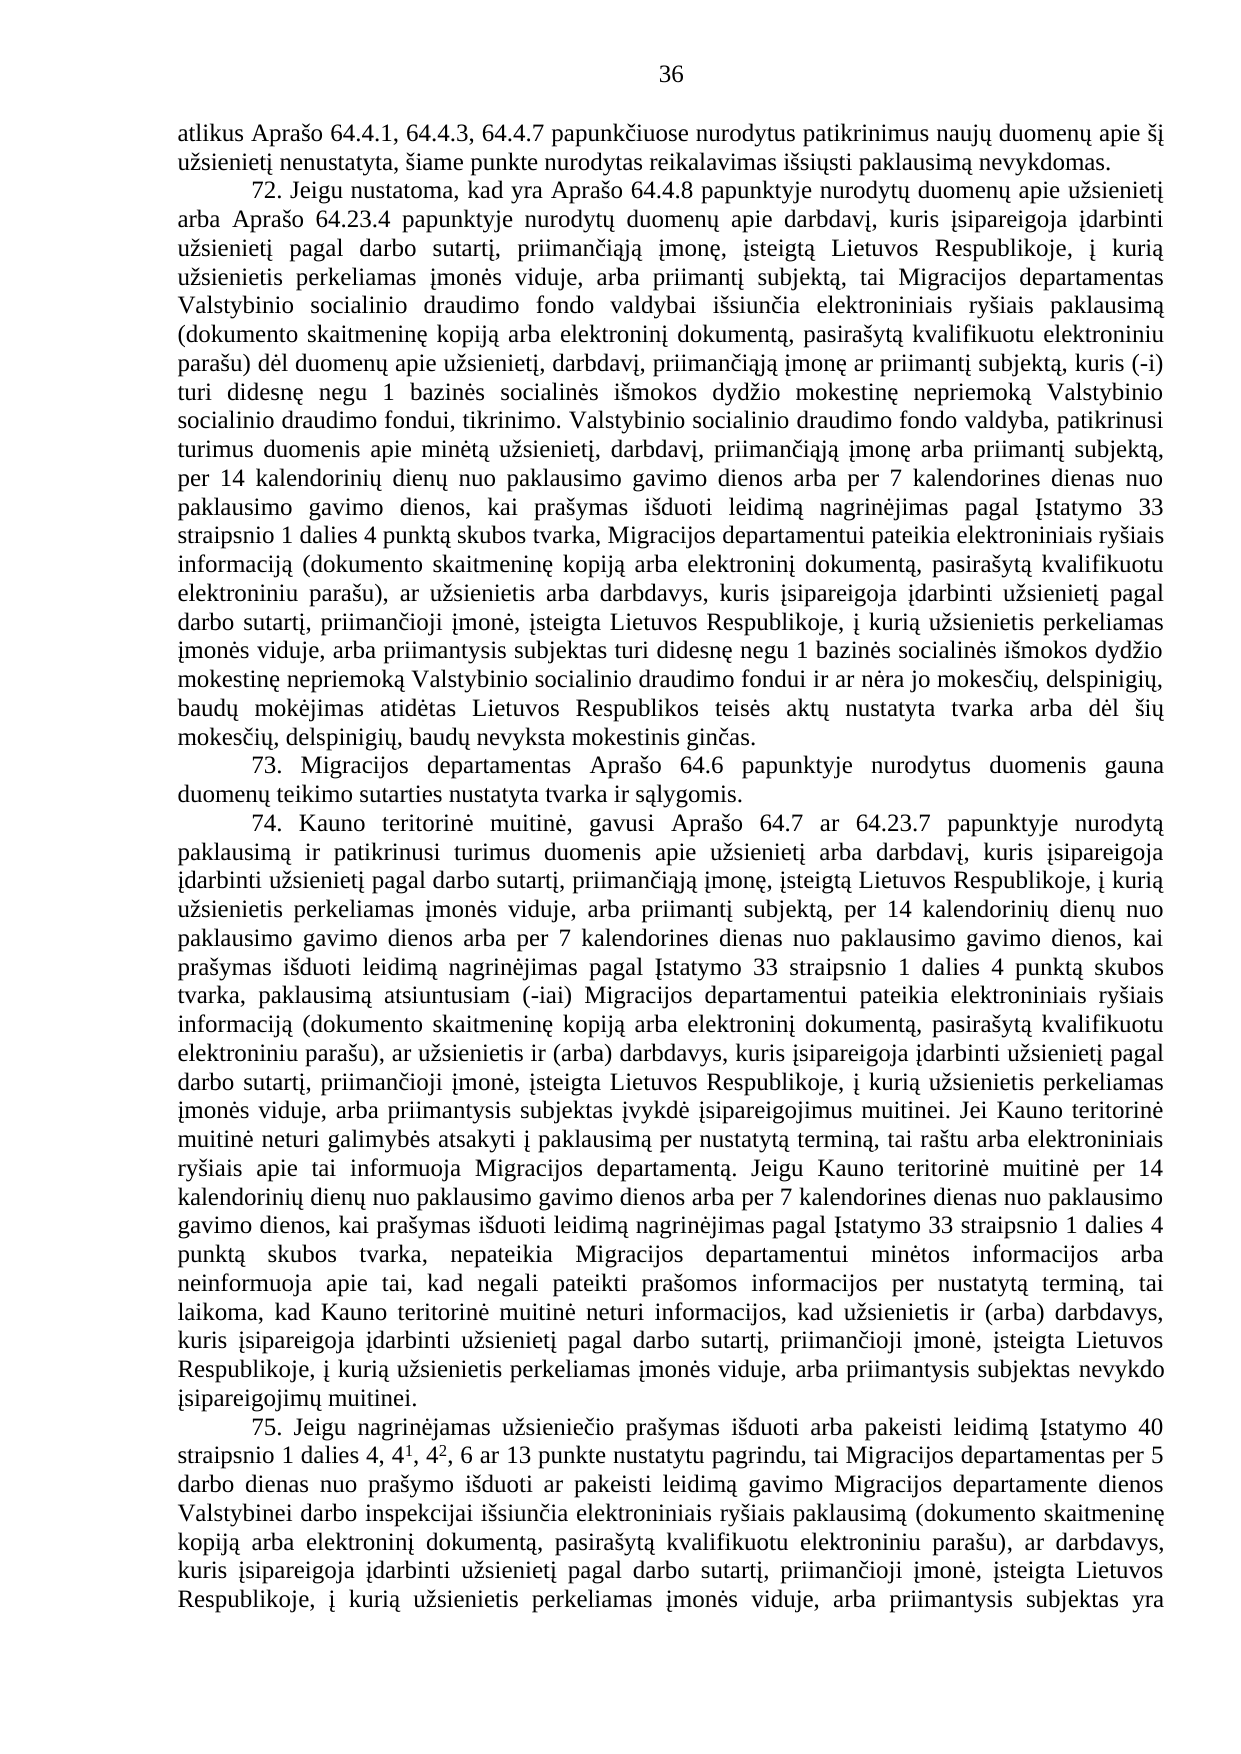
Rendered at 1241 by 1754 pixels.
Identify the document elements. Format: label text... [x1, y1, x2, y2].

text 72. Jeigu nustatoma, kad yra Aprašo 64.4.8 papunktyje nurodytų duomenų apie užsienietį arba Aprašo 64.23.4 papunktyje nurodytų duomenų apie darbdavį, kuris įsipareigoja įdarbinti užsienietį pagal darbo sutartį, priimančiąją įmonę, įsteigtą Lietuvos Respublikoje, į kurią užsienietis perkeliamas įmonės viduje, arba priimantį subjektą, tai Migracijos departamentas Valstybinio socialinio draudimo fondo valdybai išsiunčia elektroniniais ryšiais paklausimą (dokumento skaitmeninę kopiją arba elektroninį dokumentą, pasirašytą kvalifikuotu elektroniniu parašu) dėl duomenų apie užsienietį, darbdavį, priimančiąją įmonę ar priimantį subjektą, kuris (-i) turi didesnę negu 1 bazinės socialinės išmokos dydžio mokestinę nepriemoką Valstybinio socialinio draudimo fondui, tikrinimo. Valstybinio socialinio draudimo fondo valdyba, patikrinusi turimus duomenis apie minėtą užsienietį, darbdavį, priimančiąją įmonę arba priimantį subjektą, per 14 kalendorinių dienų nuo paklausimo gavimo dienos arba per 7 kalendorines dienas nuo paklausimo gavimo dienos, kai prašymas išduoti leidimą nagrinėjimas pagal Įstatymo 33 straipsnio 1 dalies 4 punktą skubos tvarka, Migracijos departamentui pateikia elektroniniais ryšiais informaciją (dokumento skaitmeninę kopiją arba elektroninį dokumentą, pasirašytą kvalifikuotu elektroniniu parašu), ar užsienietis arba darbdavys, kuris įsipareigoja įdarbinti užsienietį pagal darbo sutartį, priimančioji įmonė, įsteigta Lietuvos Respublikoje, į kurią užsienietis perkeliamas įmonės viduje, arba priimantysis subjektas turi didesnę negu 1 bazinės socialinės išmokos dydžio mokestinę nepriemoką Valstybinio socialinio draudimo fondui ir ar nėra jo mokesčių, delspinigių, baudų mokėjimas atidėtas Lietuvos Respublikos teisės aktų nustatyta tvarka arba dėl šių mokesčių, delspinigių, baudų nevyksta mokestinis ginčas. [177, 176, 1164, 751]
text atlikus Aprašo 64.4.1, 64.4.3, 64.4.7 papunkčiuose nurodytus patikrinimus naujų duomenų apie šį užsienietį nenustatyta, šiame punkte nurodytas reikalavimas išsiųsti paklausimą nevykdomas. [177, 118, 1164, 176]
text 75. Jeigu nagrinėjamas užsieniečio prašymas išduoti arba pakeisti leidimą Įstatymo 40 straipsnio 1 dalies 4, 41, 42, 6 ar 13 punkte nustatytu pagrindu, tai Migracijos departamentas per 5 darbo dienas nuo prašymo išduoti ar pakeisti leidimą gavimo Migracijos departamente dienos Valstybinei darbo inspekcijai išsiunčia elektroniniais ryšiais paklausimą (dokumento skaitmeninę kopiją arba elektroninį dokumentą, pasirašytą kvalifikuotu elektroniniu parašu), ar darbdavys, kuris įsipareigoja įdarbinti užsienietį pagal darbo sutartį, priimančioji įmonė, įsteigta Lietuvos Respublikoje, į kurią užsienietis perkeliamas įmonės viduje, arba priimantysis subjektas yra [177, 1412, 1164, 1613]
text 74. Kauno teritorinė muitinė, gavusi Aprašo 64.7 ar 64.23.7 papunktyje nurodytą paklausimą ir patikrinusi turimus duomenis apie užsienietį arba darbdavį, kuris įsipareigoja įdarbinti užsienietį pagal darbo sutartį, priimančiąją įmonę, įsteigtą Lietuvos Respublikoje, į kurią užsienietis perkeliamas įmonės viduje, arba priimantį subjektą, per 14 kalendorinių dienų nuo paklausimo gavimo dienos arba per 7 kalendorines dienas nuo paklausimo gavimo dienos, kai prašymas išduoti leidimą nagrinėjimas pagal Įstatymo 33 straipsnio 1 dalies 4 punktą skubos tvarka, paklausimą atsiuntusiam (-iai) Migracijos departamentui pateikia elektroniniais ryšiais informaciją (dokumento skaitmeninę kopiją arba elektroninį dokumentą, pasirašytą kvalifikuotu elektroniniu parašu), ar užsienietis ir (arba) darbdavys, kuris įsipareigoja įdarbinti užsienietį pagal darbo sutartį, priimančioji įmonė, įsteigta Lietuvos Respublikoje, į kurią užsienietis perkeliamas įmonės viduje, arba priimantysis subjektas įvykdė įsipareigojimus muitinei. Jei Kauno teritorinė muitinė neturi galimybės atsakyti į paklausimą per nustatytą terminą, tai raštu arba elektroniniais ryšiais apie tai informuoja Migracijos departamentą. Jeigu Kauno teritorinė muitinė per 14 kalendorinių dienų nuo paklausimo gavimo dienos arba per 7 kalendorines dienas nuo paklausimo gavimo dienos, kai prašymas išduoti leidimą nagrinėjimas pagal Įstatymo 33 straipsnio 1 dalies 4 punktą skubos tvarka, nepateikia Migracijos departamentui minėtos informacijos arba neinformuoja apie tai, kad negali pateikti prašomos informacijos per nustatytą terminą, tai laikoma, kad Kauno teritorinė muitinė neturi informacijos, kad užsienietis ir (arba) darbdavys, kuris įsipareigoja įdarbinti užsienietį pagal darbo sutartį, priimančioji įmonė, įsteigta Lietuvos Respublikoje, į kurią užsienietis perkeliamas įmonės viduje, arba priimantysis subjektas nevykdo įsipareigojimų muitinei. [177, 808, 1164, 1412]
text 73. Migracijos departamentas Aprašo 64.6 papunktyje nurodytus duomenis gauna duomenų teikimo sutarties nustatyta tvarka ir sąlygomis. [177, 751, 1164, 808]
